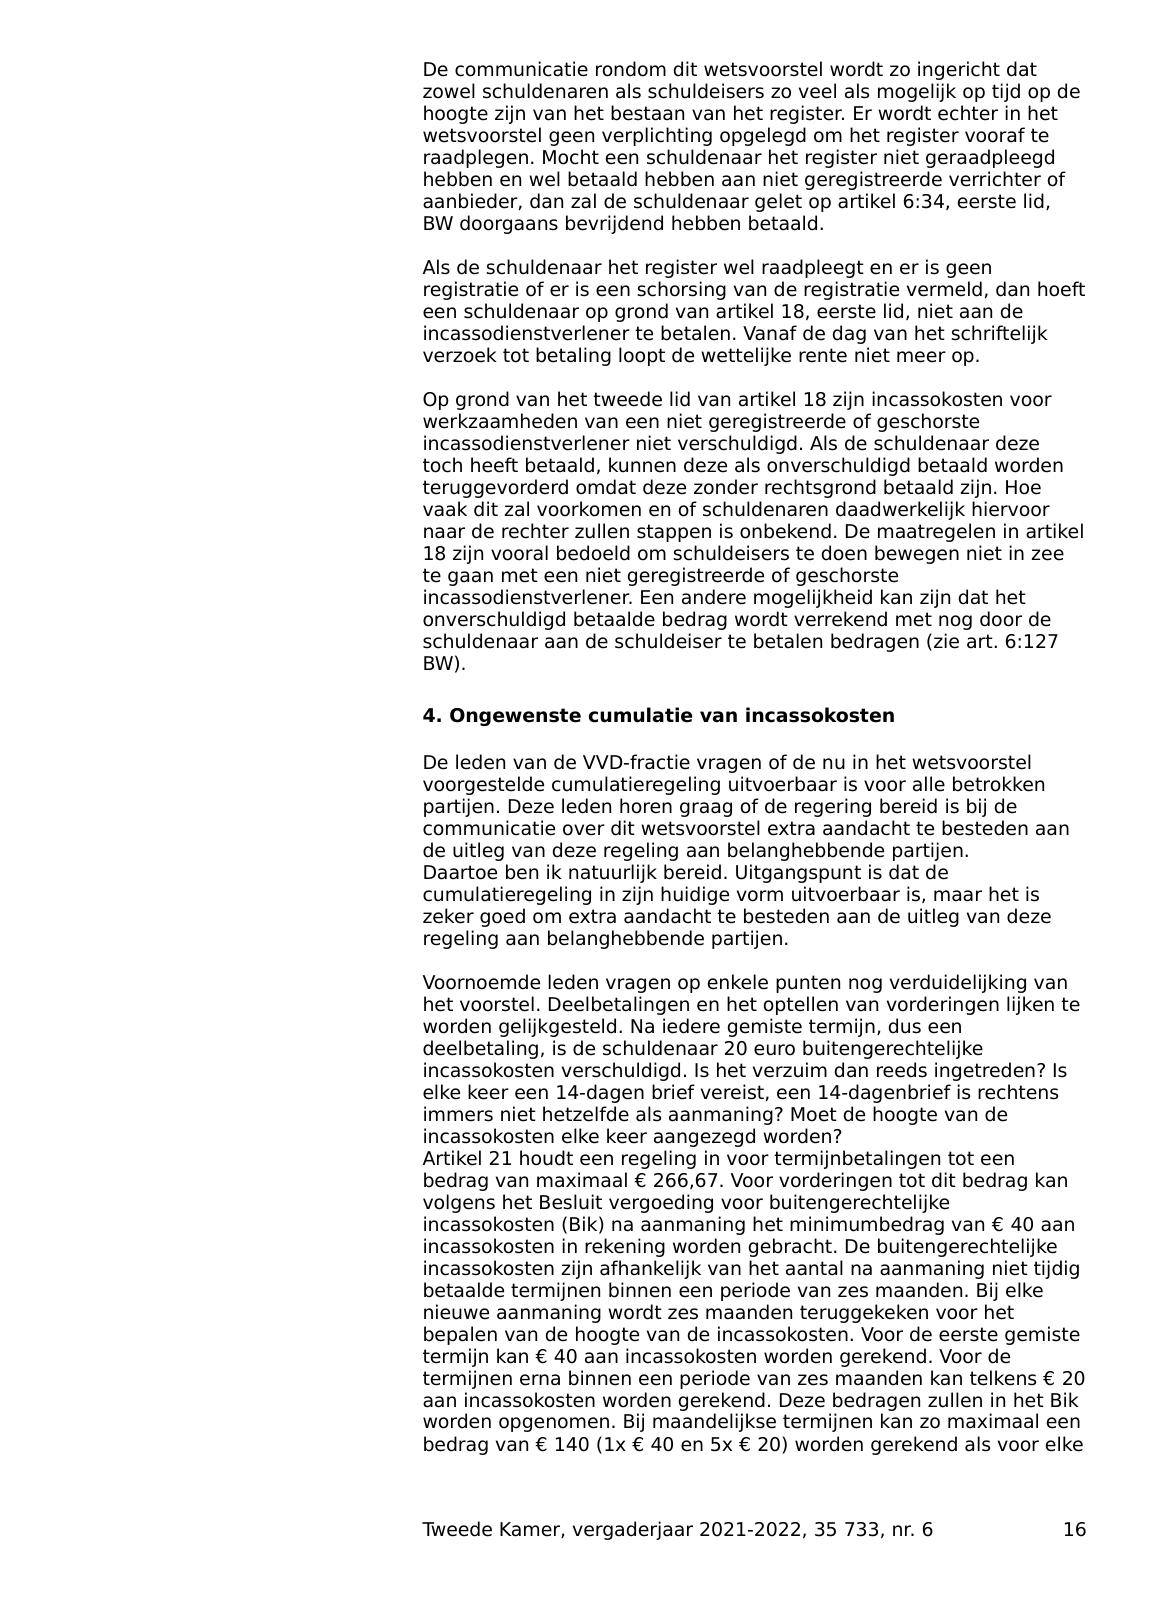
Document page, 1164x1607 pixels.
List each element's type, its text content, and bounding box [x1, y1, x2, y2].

text De communicatie rondom dit wetsvoorstel wordt zo ingericht dat zowel schuldenaren als schuldeisers zo veel als mogelijk op tijd op de hoogte zijn van het bestaan van het register. Er wordt echter in het wetsvoorstel geen verplichting opgelegd om het register vooraf te raadplegen. Mocht een schuldenaar het register niet geraadpleegd hebben en wel betaald hebben aan niet geregistreerde verrichter of aanbieder, dan zal de schuldenaar gelet op artikel 6:34, eerste lid, BW doorgaans bevrijdend hebben betaald. [422, 59, 1087, 235]
text Als de schuldenaar het register wel raadpleegt en er is geen registratie of er is een schorsing van de registratie vermeld, dan hoeft een schuldenaar op grond van artikel 18, eerste lid, niet aan de incassodienstverlener te betalen. Vanaf de dag van het schriftelijk verzoek tot betaling loopt de wettelijke rente niet meer op. [422, 257, 1087, 367]
text Op grond van het tweede lid van artikel 18 zijn incassokosten voor werkzaamheden van een niet geregistreerde of geschorste incassodienstverlener niet verschuldigd. Als de schuldenaar deze toch heeft betaald, kunnen deze als onverschuldigd betaald worden teruggevorderd omdat deze zonder rechtsgrond betaald zijn. Hoe vaak dit zal voorkomen en of schuldenaren daadwerkelijk hiervoor naar de rechter zullen stappen is onbekend. De maatregelen in artikel 18 zijn vooral bedoeld om schuldeisers te doen bewegen niet in zee te gaan met een niet geregistreerde of geschorste incassodienstverlener. Een andere mogelijkheid kan zijn dat het onverschuldigd betaalde bedrag wordt verrekend met nog door de schuldenaar aan de schuldeiser te betalen bedragen (zie art. 6:127 BW). [422, 389, 1087, 675]
text Voornoemde leden vragen op enkele punten nog verduidelijking van het voorstel. Deelbetalingen en het optellen van vorderingen lijken te worden gelijkgesteld. Na iedere gemiste termijn, dus een deelbetaling, is de schuldenaar 20 euro buitengerechtelijke incassokosten verschuldigd. Is het verzuim dan reeds ingetreden? Is elke keer een 14-dagen brief vereist, een 14-dagenbrief is rechtens immers niet hetzelfde als aanmaning? Moet de hoogte van de incassokosten elke keer aangezegd worden? [422, 972, 1087, 1148]
subtitle 4. Ongewenste cumulatie van incassokosten [422, 705, 1087, 727]
text Daartoe ben ik natuurlijk bereid. Uitgangspunt is dat de cumulatieregeling in zijn huidige vorm uitvoerbaar is, maar het is zeker goed om extra aandacht te besteden aan de uitleg van deze regeling aan belanghebbende partijen. [422, 862, 1087, 950]
text Artikel 21 houdt een regeling in voor termijnbetalingen tot een bedrag van maximaal € 266,67. Voor vorderingen tot dit bedrag kan volgens het Besluit vergoeding voor buitengerechtelijke incassokosten (Bik) na aanmaning het minimumbedrag van € 40 aan incassokosten in rekening worden gebracht. De buitengerechtelijke incassokosten zijn afhankelijk van het aantal na aanmaning niet tijdig betaalde termijnen binnen een periode van zes maanden. Bij elke nieuwe aanmaning wordt zes maanden teruggekeken voor het bepalen van de hoogte van de incassokosten. Voor de eerste gemiste termijn kan € 40 aan incassokosten worden gerekend. Voor de termijnen erna binnen een periode van zes maanden kan telkens € 20 aan incassokosten worden gerekend. Deze bedragen zullen in het Bik worden opgenomen. Bij maandelijkse termijnen kan zo maximaal een bedrag van € 140 (1x € 40 en 5x € 20) worden gerekend als voor elke [422, 1148, 1087, 1455]
text De leden van de VVD-fractie vragen of de nu in het wetsvoorstel voorgestelde cumulatieregeling uitvoerbaar is voor alle betrokken partijen. Deze leden horen graag of de regering bereid is bij de communicatie over dit wetsvoorstel extra aandacht te besteden aan de uitleg van deze regeling aan belanghebbende partijen. [422, 752, 1087, 862]
